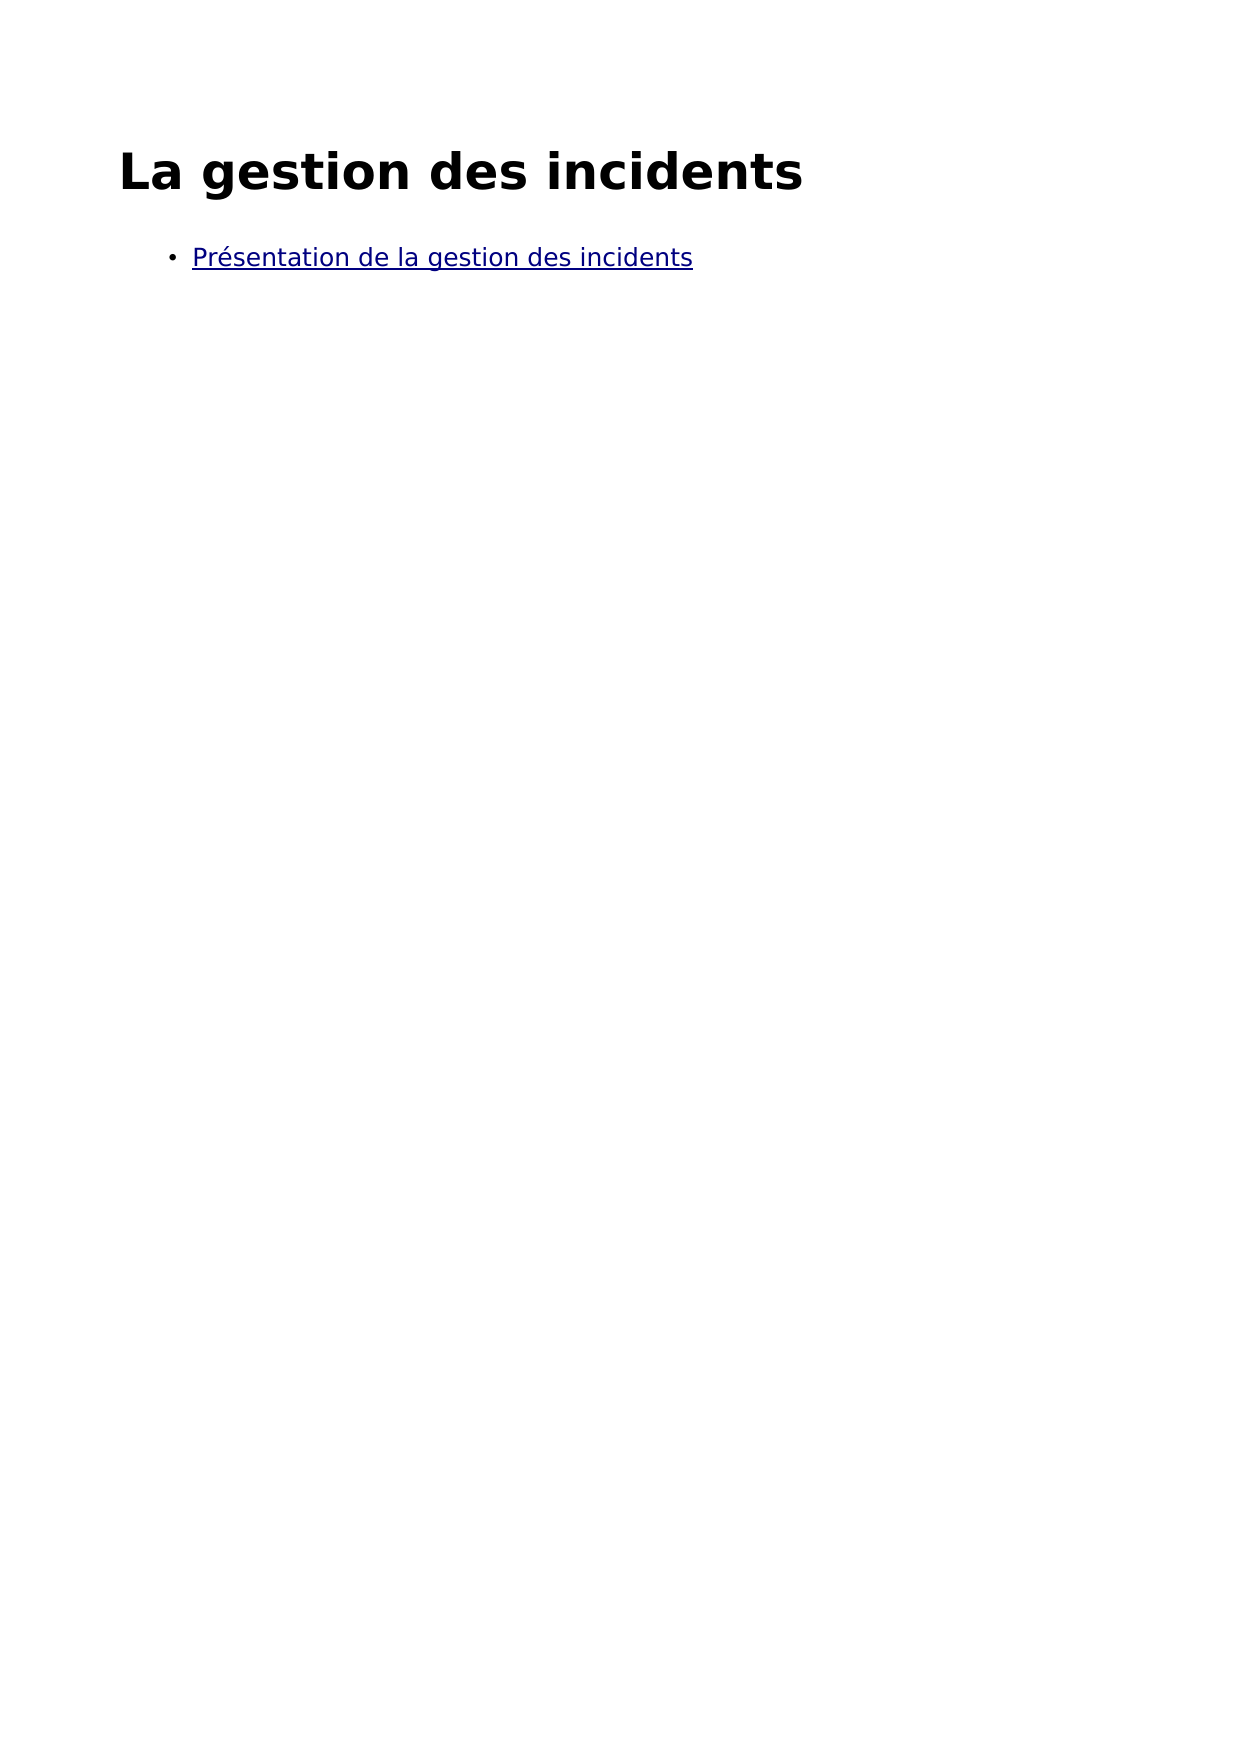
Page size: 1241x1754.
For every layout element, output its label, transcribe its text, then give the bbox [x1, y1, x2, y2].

list Présentation de la gestion des incidents [177, 243, 1122, 272]
subtitle La gestion des incidents [118, 143, 1122, 201]
